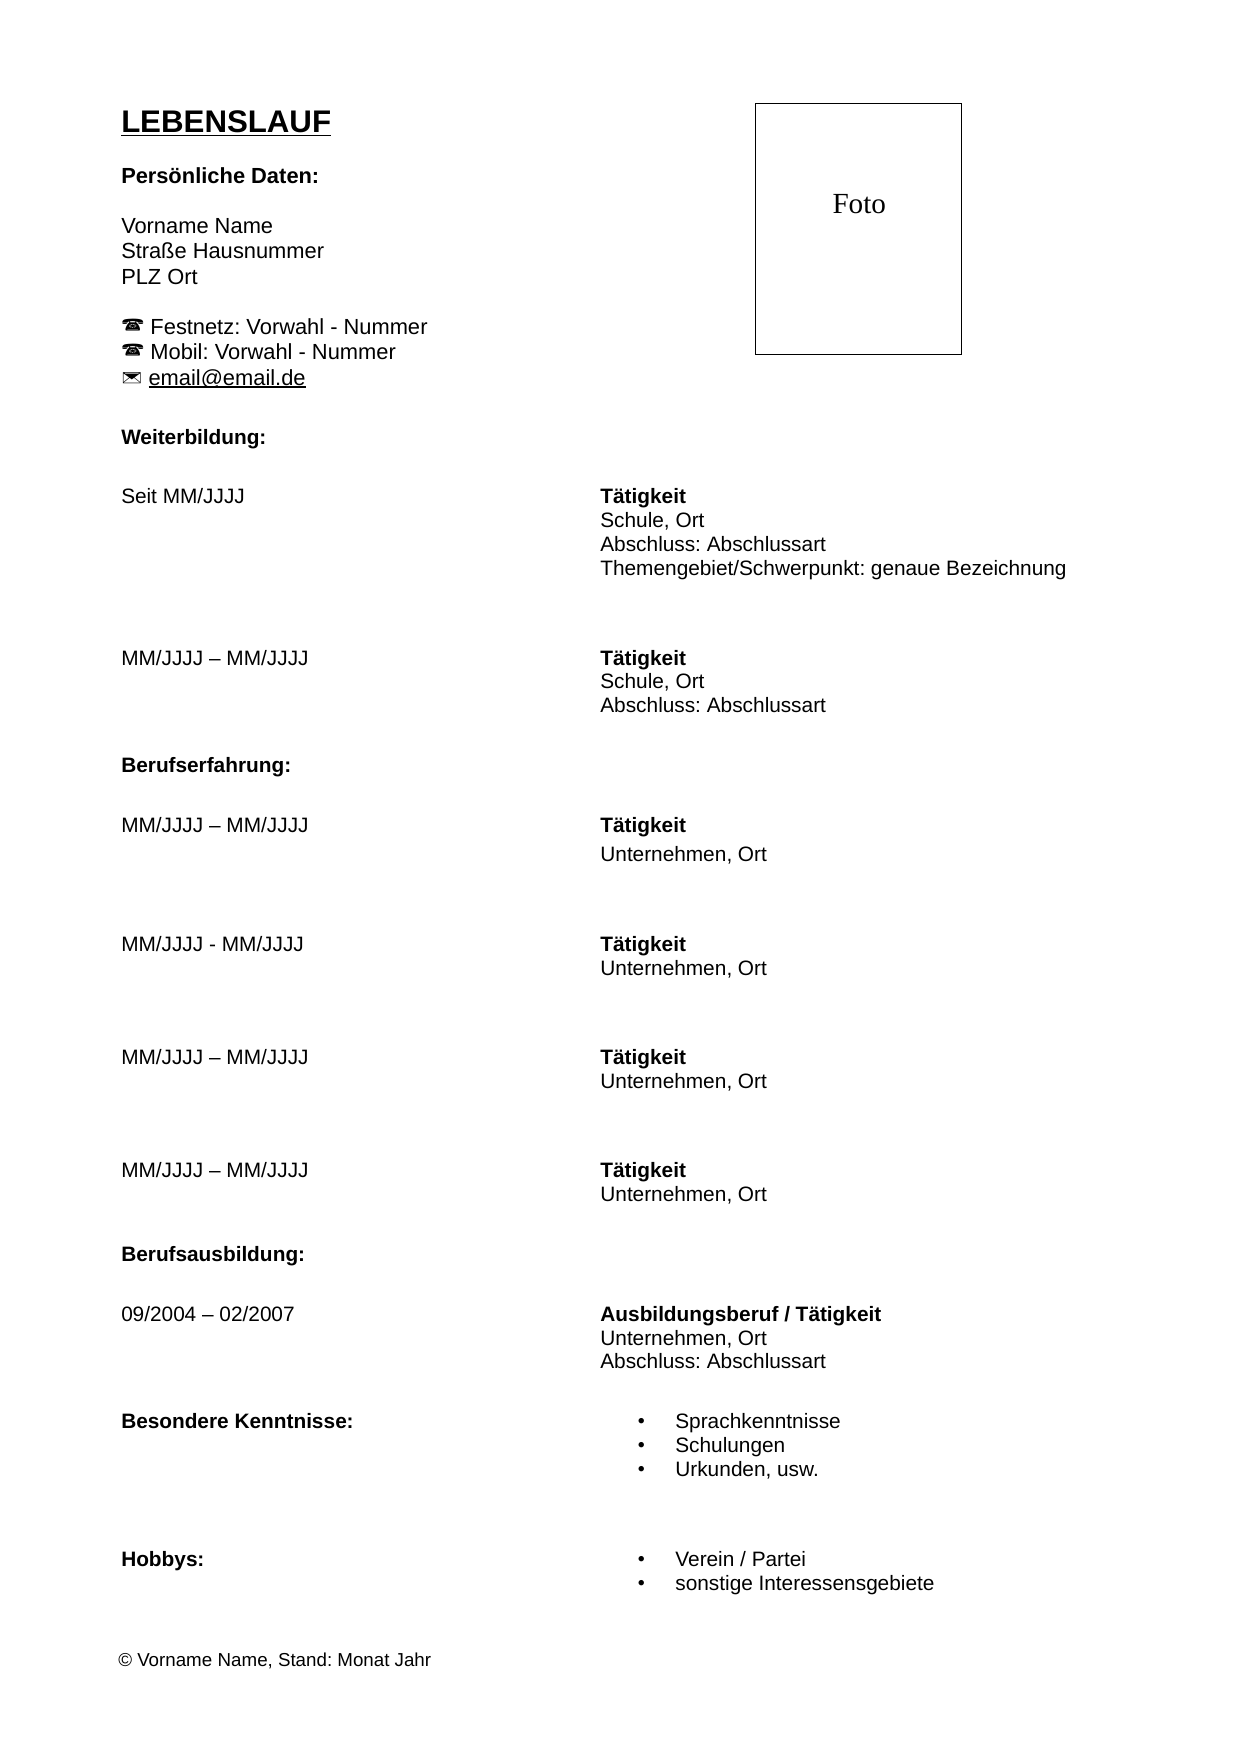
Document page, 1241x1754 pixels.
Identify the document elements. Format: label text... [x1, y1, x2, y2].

table_cell 09/2004 – 02/2007 [118, 1299, 597, 1376]
table_cell MM/JJJJ - MM/JJJJ [118, 929, 597, 982]
table_header [597, 100, 1123, 160]
table_cell Seit MM/JJJJ [118, 481, 597, 583]
table_cell [597, 1012, 1123, 1042]
table_cell MM/JJJJ – MM/JJJJ [118, 1155, 597, 1209]
table_cell [118, 1209, 597, 1239]
table_cell [597, 1239, 1123, 1269]
table_cell MM/JJJJ – MM/JJJJ [118, 1042, 597, 1096]
table_cell Tätigkeit Unternehmen, Ort [597, 1155, 1123, 1209]
table_cell Tätigkeit Unternehmen, Ort [597, 929, 1123, 982]
table_cell [118, 1598, 597, 1627]
table_cell Berufsausbildung: [118, 1239, 597, 1269]
table_cell Hobbys: [118, 1544, 597, 1598]
table_cell Tätigkeit [597, 810, 1123, 839]
table_cell Weiterbildung: [118, 422, 597, 451]
table_cell [597, 422, 1123, 451]
table_cell [597, 1376, 1123, 1406]
table_cell [118, 1096, 597, 1126]
table_cell [118, 1126, 597, 1155]
table_cell Tätigkeit Schule, Ort Abschluss: Abschlussart Themengebiet/Schwerpunkt: genaue Bezeichnung [597, 481, 1123, 583]
table_cell [597, 750, 1123, 780]
table_header LEBENSLAUF [118, 100, 597, 160]
table_cell [597, 583, 1123, 613]
table_cell [597, 1598, 1123, 1627]
table_cell [118, 869, 597, 899]
table_cell [118, 1484, 597, 1514]
table_cell MM/JJJJ – MM/JJJJ [118, 810, 597, 839]
table_cell [118, 451, 597, 481]
table_cell [118, 1012, 597, 1042]
table_cell Tätigkeit Unternehmen, Ort [597, 1042, 1123, 1096]
table_cell [118, 1269, 597, 1298]
table_cell MM/JJJJ – MM/JJJJ [118, 643, 597, 720]
table_cell [597, 1209, 1123, 1239]
table_cell [597, 613, 1123, 642]
table_cell [597, 780, 1123, 809]
table_cell [118, 899, 597, 929]
table_cell [597, 1484, 1123, 1514]
table_cell [597, 1269, 1123, 1298]
table_cell [597, 1096, 1123, 1126]
table_cell [597, 1514, 1123, 1544]
table_cell Berufserfahrung: [118, 750, 597, 780]
table_cell [118, 720, 597, 750]
table_cell [118, 780, 597, 809]
table_cell Sprachkenntnisse Schulungen Urkunden, usw. [597, 1406, 1123, 1484]
table_cell Unternehmen, Ort [597, 839, 1123, 869]
text © Vorname Name, Stand: Monat Jahr [118, 1649, 1122, 1671]
table_cell [118, 839, 597, 869]
table_cell Verein / Partei sonstige Interessensgebiete [597, 1544, 1123, 1598]
table_cell Ausbildungsberuf / Tätigkeit Unternehmen, Ort Abschluss: Abschlussart [597, 1299, 1123, 1376]
table_cell [118, 1514, 597, 1544]
table_cell [597, 720, 1123, 750]
table_cell TT.MM.JJJJ Geburtsort [597, 160, 1123, 422]
table_cell Tätigkeit Schule, Ort Abschluss: Abschlussart [597, 643, 1123, 720]
table_cell [597, 983, 1123, 1012]
table_cell [597, 899, 1123, 929]
table_cell [597, 869, 1123, 899]
table_cell [118, 583, 597, 613]
table_cell [118, 1376, 597, 1406]
table_cell [118, 613, 597, 642]
table_cell Besondere Kenntnisse: [118, 1406, 597, 1484]
table_cell [118, 983, 597, 1012]
table_cell [597, 1126, 1123, 1155]
table_cell [597, 451, 1123, 481]
table_cell Persönliche Daten: Vorname Name Straße Hausnummer PLZ Ort  Festnetz: Vorwahl - Nummer  Mobil: Vorwahl - Nummer  email@email.de [118, 160, 597, 422]
